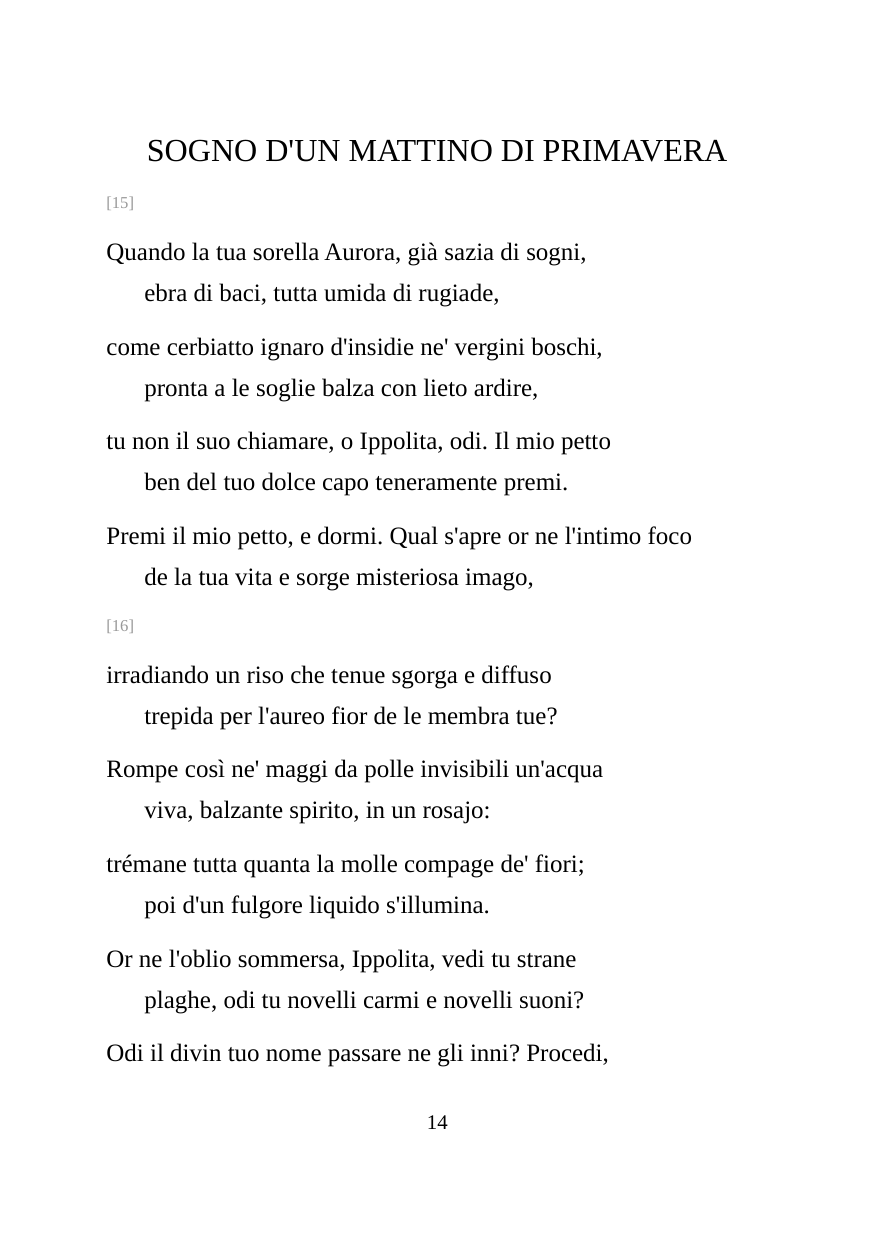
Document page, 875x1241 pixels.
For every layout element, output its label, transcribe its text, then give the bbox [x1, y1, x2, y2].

text trepida per l'aureo fior de le membra tue? [144, 701, 768, 729]
text ben del tuo dolce capo teneramente premi. [144, 467, 768, 496]
text Or ne l'oblio sommersa, Ippolita, vedi tu strane [106, 944, 768, 972]
text plaghe, odi tu novelli carmi e novelli suoni? [144, 985, 768, 1014]
text de la tua vita e sorge misteriosa imago, [144, 562, 768, 591]
text ebra di baci, tutta umida di rugiade, [144, 278, 768, 307]
text trémane tutta quanta la molle compage de' fiori; [106, 849, 768, 878]
text Premi il mio petto, e dormi. Qual s'apre or ne l'intimo foco [106, 521, 768, 550]
text irradiando un riso che tenue sgorga e diffuso [106, 660, 768, 688]
subtitle SOGNO D'UN MATTINO DI PRIMAVERA [106, 131, 768, 168]
text poi d'un fulgore liquido s'illumina. [144, 890, 768, 919]
text tu non il suo chiamare, o Ippolita, odi. Il mio petto [106, 426, 768, 455]
text [16] [106, 616, 768, 635]
text come cerbiatto ignaro d'insidie ne' vergini boschi, [106, 332, 768, 360]
text Rompe così ne' maggi da polle invisibili un'acqua [106, 754, 768, 783]
text [15] [106, 193, 768, 212]
text Quando la tua sorella Aurora, già sazia di sogni, [106, 237, 768, 266]
text pronta a le soglie balza con lieto ardire, [144, 373, 768, 402]
text Odi il divin tuo nome passare ne gli inni? Procedi, [106, 1038, 768, 1067]
text viva, balzante spirito, in un rosajo: [144, 796, 768, 824]
